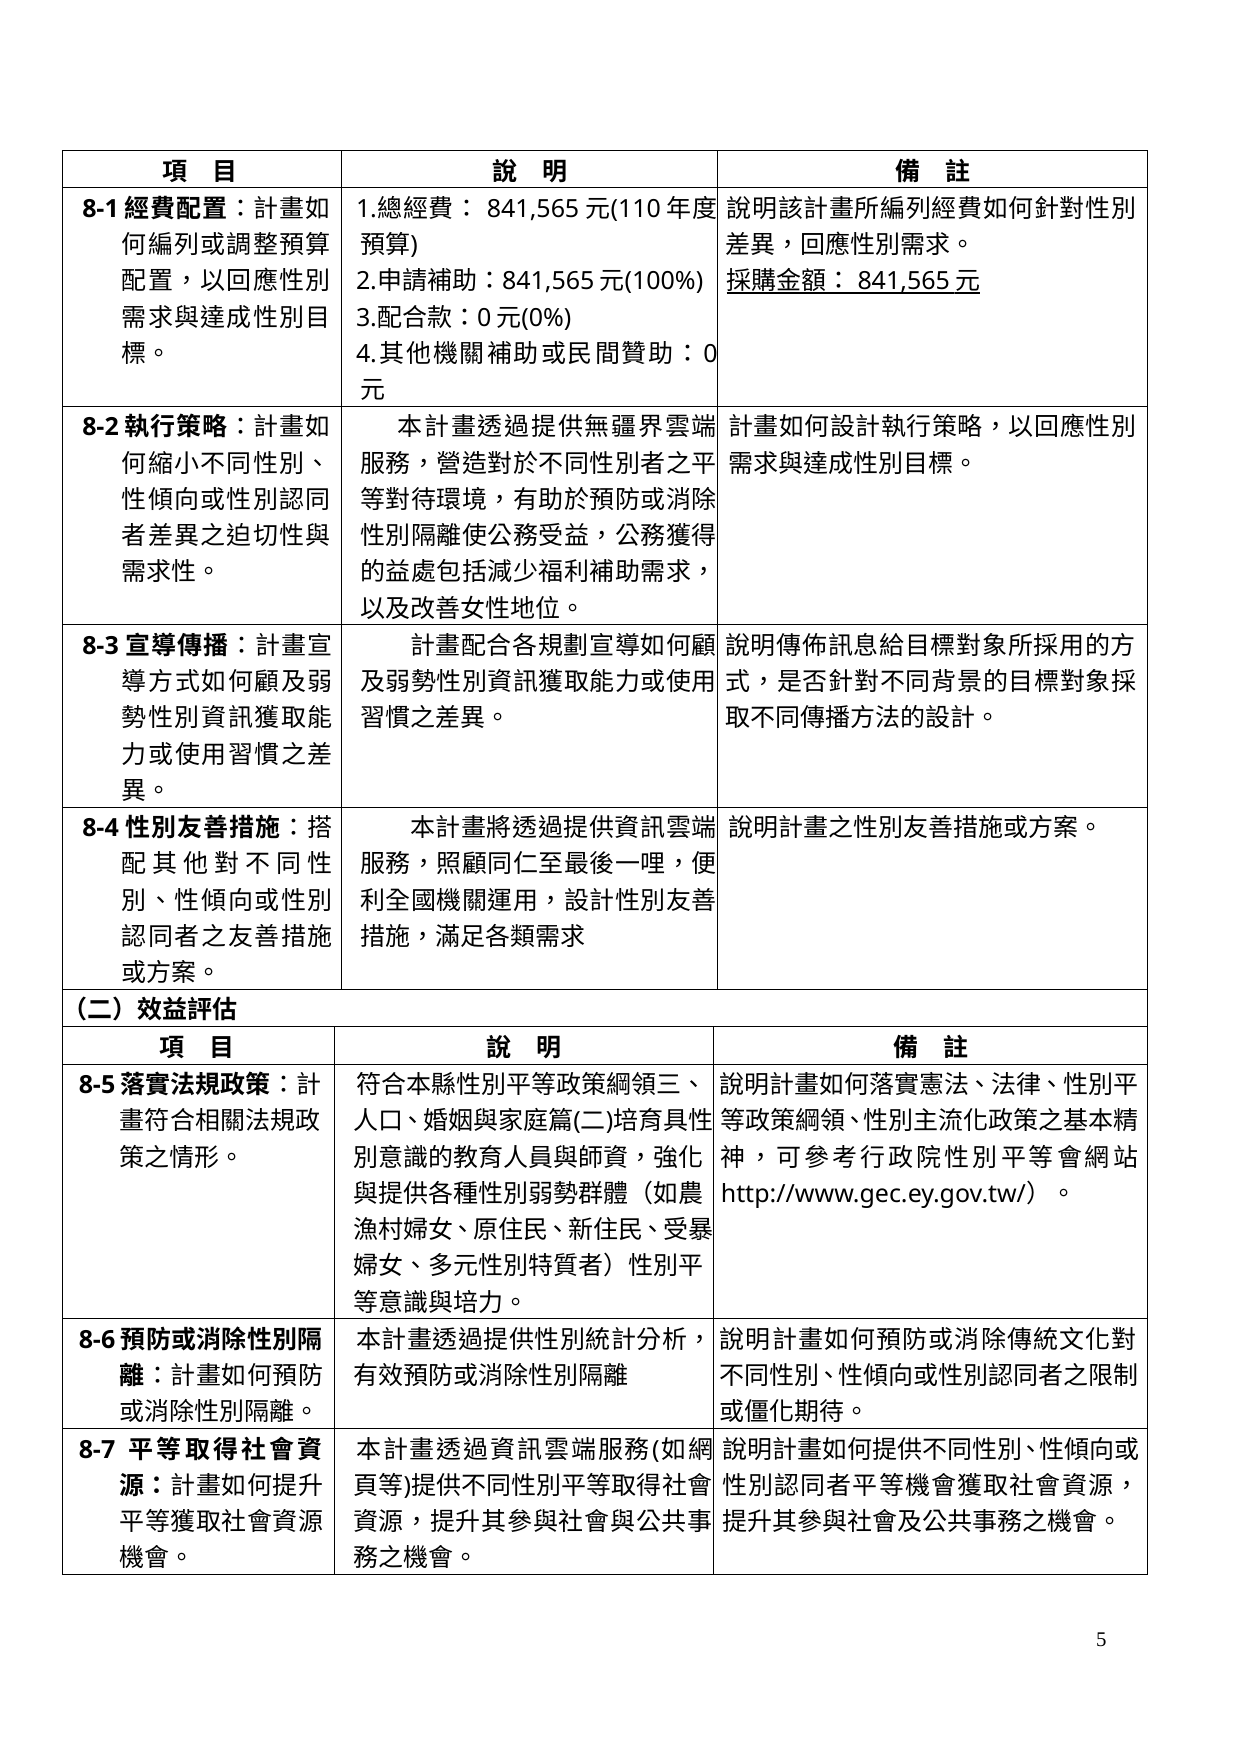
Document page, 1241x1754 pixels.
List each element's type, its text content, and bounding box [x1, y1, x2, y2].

table_cell 說明計畫如何提供不同性別、性傾向或性別認同者平等機會獲取社會資源，提升其參與社會及公共事務之機會。 [714, 1429, 1147, 1574]
table_cell （二）效益評估 [63, 990, 1147, 1026]
table_cell 計畫配合各規劃宣導如何顧及弱勢性別資訊獲取能力或使用習慣之差異。 [342, 625, 717, 807]
table_cell 符合本縣性別平等政策綱領三、人口、婚姻與家庭篇(二)培育具性別意識的教育人員與師資，強化與提供各種性別弱勢群體（如農漁村婦女、原住民、新住民、受暴婦女、多元性別特質者）性別平等意識與培力。 [335, 1065, 713, 1318]
table_cell 本計畫將透過提供資訊雲端服務，照顧同仁至最後一哩，便利全國機關運用，設計性別友善措施，滿足各類需求 [342, 808, 717, 989]
table_cell 本計畫透過提供無疆界雲端服務，營造對於不同性別者之平等對待環境，有助於預防或消除性別隔離使公務受益，公務獲得的益處包括減少福利補助需求，以及改善女性地位。 [342, 407, 717, 624]
table_cell 項 目 [63, 151, 341, 187]
table_cell 計畫如何設計執行策略，以回應性別需求與達成性別目標。 [718, 407, 1147, 624]
table_cell 說明計畫如何預防或消除傳統文化對不同性別、性傾向或性別認同者之限制或僵化期待。 [714, 1319, 1147, 1428]
table_cell 8-1經費配置：計畫如何編列或調整預算配置，以回應性別需求與達成性別目標。 [63, 188, 341, 406]
table_cell 8-3宣導傳播：計畫宣導方式如何顧及弱勢性別資訊獲取能力或使用習慣之差異。 [63, 625, 341, 807]
table_cell 8-2執行策略：計畫如何縮小不同性別、性傾向或性別認同者差異之迫切性與需求性。 [63, 407, 341, 624]
table_cell 說 明 [342, 151, 717, 187]
table_cell 項 目 [63, 1027, 334, 1063]
table_cell 說明計畫之性別友善措施或方案。 [718, 808, 1147, 989]
table_cell 說明傳佈訊息給目標對象所採用的方式，是否針對不同背景的目標對象採取不同傳播方法的設計。 [718, 625, 1147, 807]
table_cell 備 註 [714, 1027, 1147, 1063]
table_cell 本計畫透過提供性別統計分析，有效預防或消除性別隔離 [335, 1319, 713, 1428]
table_cell 說明計畫如何落實憲法、法律、性別平等政策綱領、性別主流化政策之基本精神，可參考行政院性別平等會網站http://www.gec.ey.gov.tw/）。 [714, 1065, 1147, 1318]
table_cell 1.總經費： 841,565元(110年度預算) 2.申請補助：841,565元(100%) 3.配合款：0元(0%) 4.其他機關補助或民間贊助：0元 [342, 188, 717, 406]
table_cell 本計畫透過資訊雲端服務(如網頁等)提供不同性別平等取得社會資源，提升其參與社會與公共事務之機會。 [335, 1429, 713, 1574]
table_cell 說 明 [335, 1027, 713, 1063]
table_cell 8-4性別友善措施：搭配其他對不同性別、性傾向或性別認同者之友善措施或方案。 [63, 808, 341, 989]
table_cell 8-7 平等取得社會資源：計畫如何提升平等獲取社會資源機會。 [63, 1429, 334, 1574]
table_cell 8-5落實法規政策：計畫符合相關法規政策之情形。 [63, 1065, 334, 1318]
table_cell 說明該計畫所編列經費如何針對性別差異，回應性別需求。 採購金額： 841,565元 [718, 188, 1147, 406]
table_cell 備 註 [718, 151, 1147, 187]
table_cell 8-6預防或消除性別隔離：計畫如何預防或消除性別隔離。 [63, 1319, 334, 1428]
